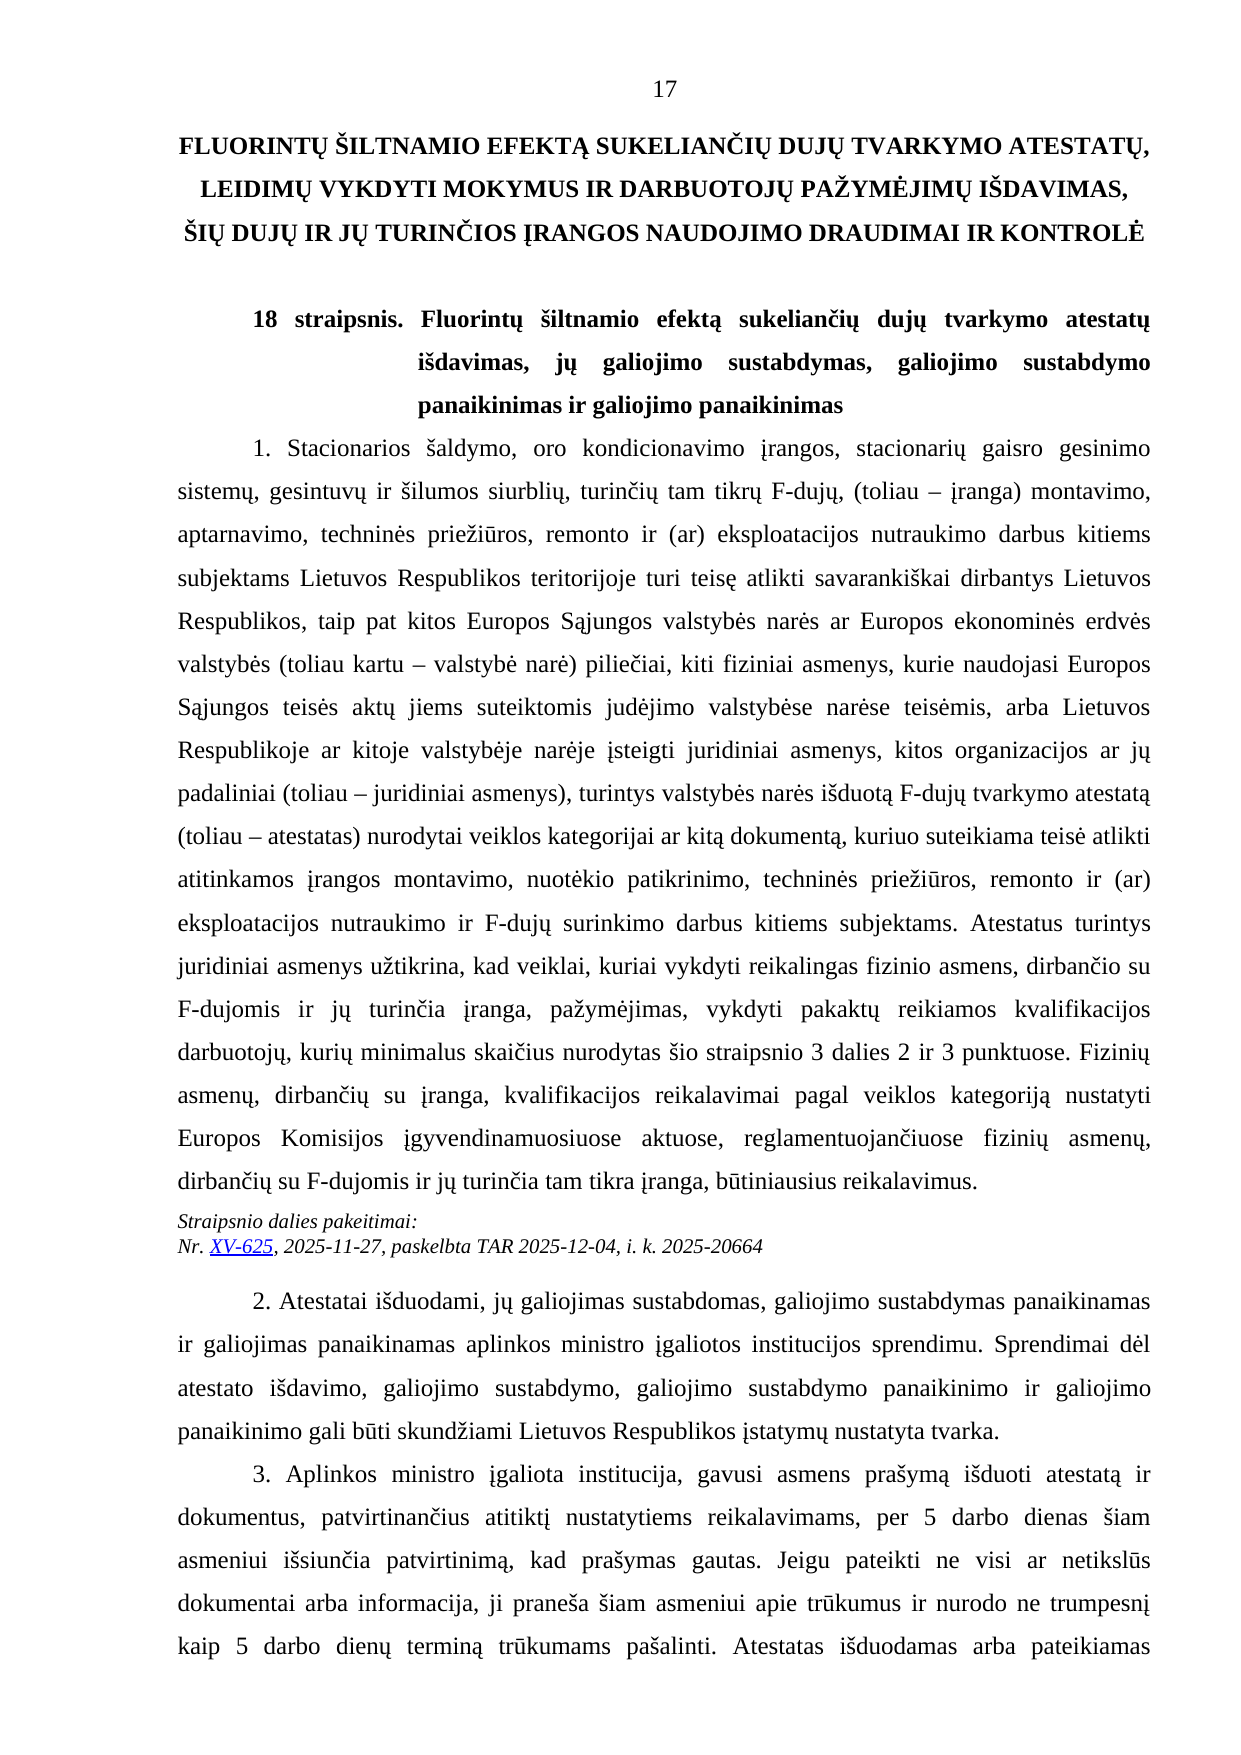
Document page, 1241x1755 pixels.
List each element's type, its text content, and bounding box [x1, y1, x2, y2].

text Nr. XV-625, 2025-11-27, paskelbta TAR 2025-12-04, i. k. 2025-20664 [177, 1233, 1152, 1258]
text Straipsnio dalies pakeitimai: [177, 1209, 1152, 1233]
text 18 straipsnis. Fluorintų šiltnamio efektą sukeliančių dujų tvarkymo atestatų išdavimas, jų galiojimo sustabdymas, galiojimo sustabdymo panaikinimas ir galiojimo panaikinimas [252, 304, 1152, 419]
text 3. Aplinkos ministro įgaliota institucija, gavusi asmens prašymą išduoti atestatą ir dokumentus, patvirtinančius atitiktį nustatytiems reikalavimams, per 5 darbo dienas šiam asmeniui išsiunčia patvirtinimą, kad prašymas gautas. Jeigu pateikti ne visi ar netikslūs dokumentai arba informacija, ji praneša šiam asmeniui apie trūkumus ir nurodo ne trumpesnį kaip 5 darbo dienų terminą trūkumams pašalinti. Atestatas išduodamas arba pateikiamas [177, 1459, 1152, 1660]
text 2. Atestatai išduodami, jų galiojimas sustabdomas, galiojimo sustabdymas panaikinamas ir galiojimas panaikinamas aplinkos ministro įgaliotos institucijos sprendimu. Sprendimai dėl atestato išdavimo, galiojimo sustabdymo, galiojimo sustabdymo panaikinimo ir galiojimo panaikinimo gali būti skundžiami Lietuvos Respublikos įstatymų nustatyta tvarka. [177, 1286, 1152, 1444]
text FLUORINTŲ ŠILTNAMIO EFEKTĄ SUKELIANČIŲ dujų TVARKYMO ATESTATŲ, LEIDIMŲ VYKDYTI MOKYMUS IR DARBUOTOJŲ PAŽYMĖJIMŲ IŠDAVIMAS, ŠIŲ DUJŲ IR JŲ TURINČIOS ĮRANGOS naudojimo draudimai IR kontrolė [177, 131, 1152, 246]
text 1. Stacionarios šaldymo, oro kondicionavimo įrangos, stacionarių gaisro gesinimo sistemų, gesintuvų ir šilumos siurblių, turinčių tam tikrų F-dujų, (toliau – įranga) montavimo, aptarnavimo, techninės priežiūros, remonto ir (ar) eksploatacijos nutraukimo darbus kitiems subjektams Lietuvos Respublikos teritorijoje turi teisę atlikti savarankiškai dirbantys Lietuvos Respublikos, taip pat kitos Europos Sąjungos valstybės narės ar Europos ekonominės erdvės valstybės (toliau kartu – valstybė narė) piliečiai, kiti fiziniai asmenys, kurie naudojasi Europos Sąjungos teisės aktų jiems suteiktomis judėjimo valstybėse narėse teisėmis, arba Lietuvos Respublikoje ar kitoje valstybėje narėje įsteigti juridiniai asmenys, kitos organizacijos ar jų padaliniai (toliau – juridiniai asmenys), turintys valstybės narės išduotą F-dujų tvarkymo atestatą (toliau – atestatas) nurodytai veiklos kategorijai ar kitą dokumentą, kuriuo suteikiama teisė atlikti atitinkamos įrangos montavimo, nuotėkio patikrinimo, techninės priežiūros, remonto ir (ar) eksploatacijos nutraukimo ir F-dujų surinkimo darbus kitiems subjektams. Atestatus turintys juridiniai asmenys užtikrina, kad veiklai, kuriai vykdyti reikalingas fizinio asmens, dirbančio su F-dujomis ir jų turinčia įranga, pažymėjimas, vykdyti pakaktų reikiamos kvalifikacijos darbuotojų, kurių minimalus skaičius nurodytas šio straipsnio 3 dalies 2 ir 3 punktuose. Fizinių asmenų, dirbančių su įranga, kvalifikacijos reikalavimai pagal veiklos kategoriją nustatyti Europos Komisijos įgyvendinamuosiuose aktuose, reglamentuojančiuose fizinių asmenų, dirbančių su F‑dujomis ir jų turinčia tam tikra įranga, būtiniausius reikalavimus. [177, 433, 1152, 1195]
